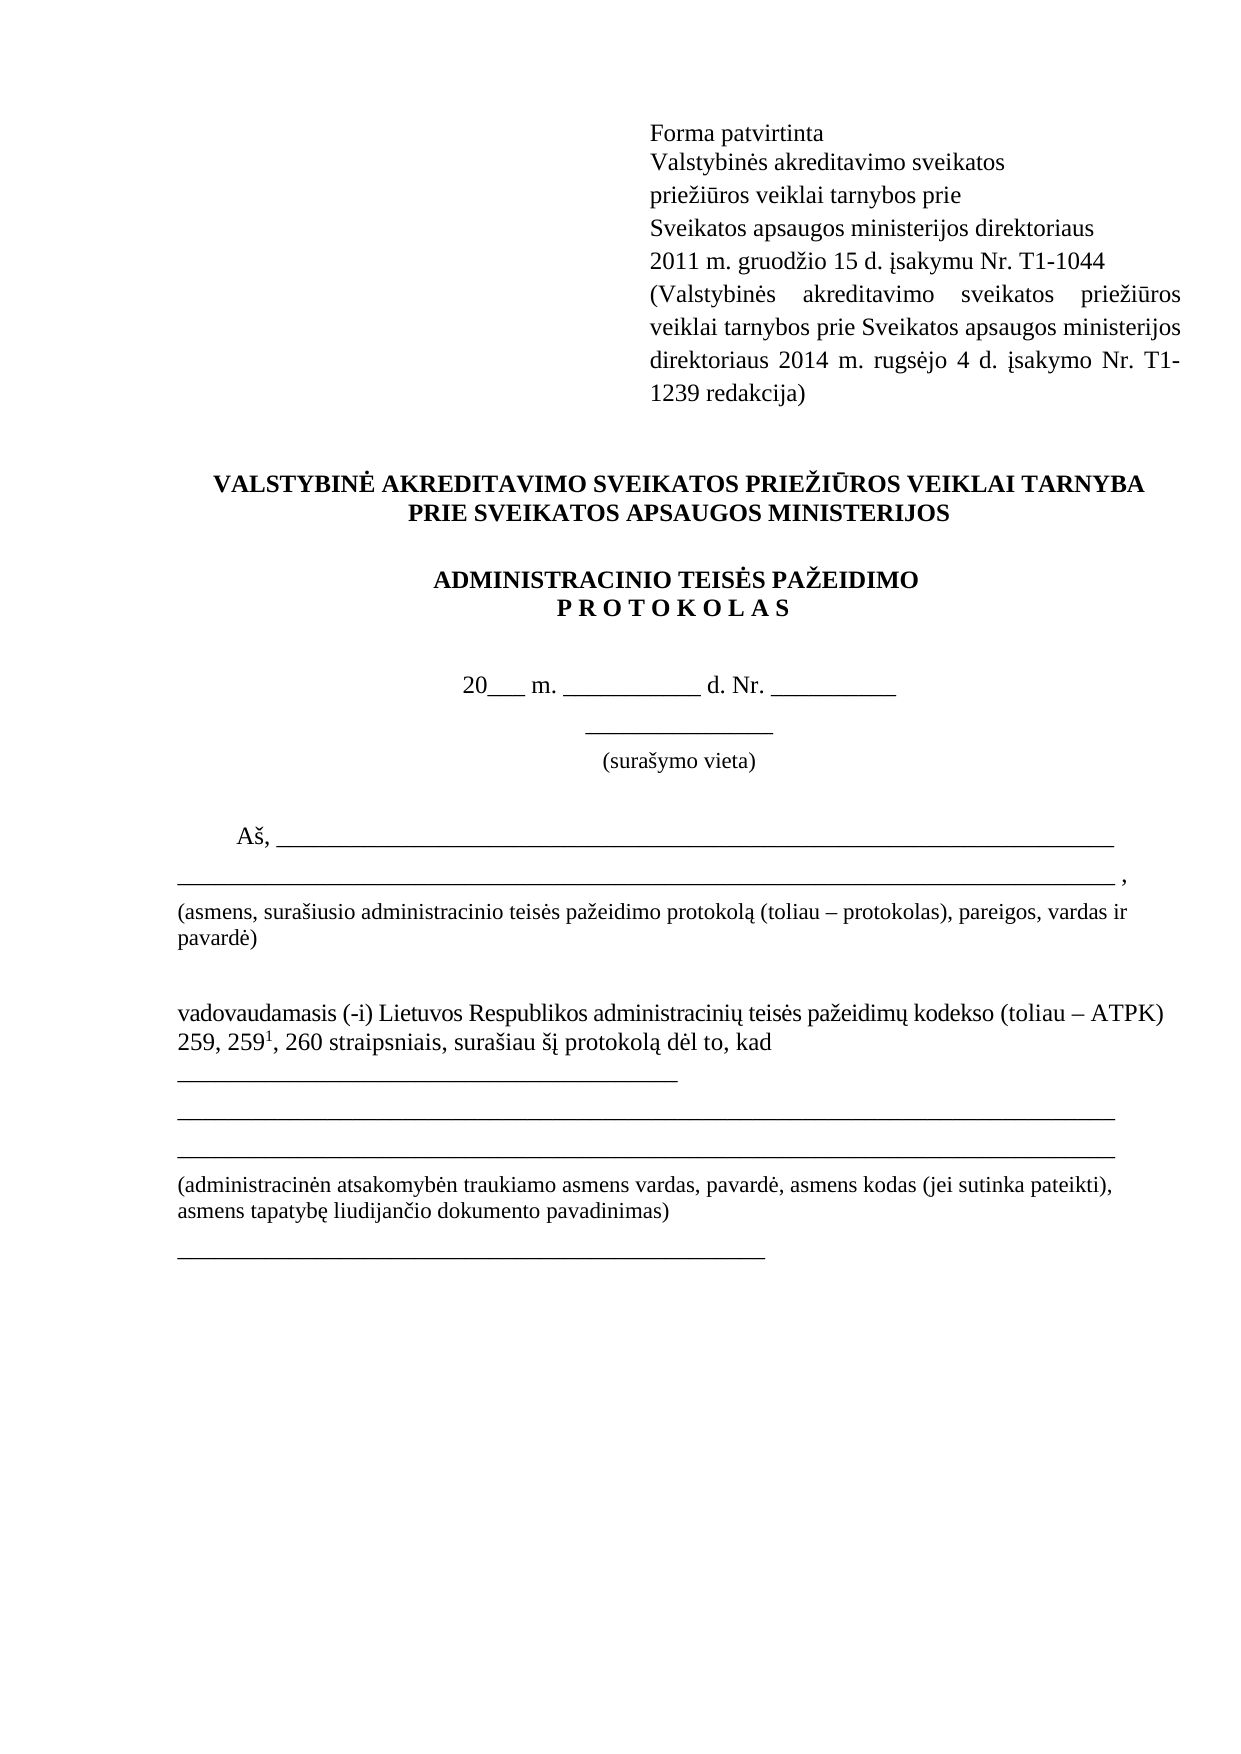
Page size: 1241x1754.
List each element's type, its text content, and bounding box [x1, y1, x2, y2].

text ADMINISTRACINIO TEISĖS PAŽEIDIMO PROTOKOLAS [177, 565, 1181, 622]
text ___________________________________________________________________________ , [177, 859, 1181, 888]
text Forma patvirtinta [649, 118, 1181, 147]
text PRIE SVEIKATOS APSAUGOS MINISTERIJOS [177, 498, 1181, 526]
text Sveikatos apsaugos ministerijos direktoriaus [649, 213, 1181, 242]
text _______________________________________________ [177, 1233, 1185, 1262]
text _______________ [177, 708, 1181, 737]
text ___________________________________________________________________________ [177, 1132, 1181, 1161]
text vadovaudamasis (-i) Lietuvos Respublikos administracinių teisės pažeidimų kodekso (toliau – ATPK) 259, 2591, 260 straipsniais, surašiau šį protokolą dėl to, kad ________________________________________ [177, 998, 1181, 1084]
text priežiūros veiklai tarnybos prie [649, 180, 1181, 209]
text 20___ m. ___________ d. Nr. __________ [177, 670, 1181, 699]
text (surašymo vieta) [177, 747, 1181, 773]
text (administracinėn atsakomybėn traukiamo asmens vardas, pavardė, asmens kodas (jei sutinka pateikti), asmens tapatybę liudijančio dokumento pavadinimas) [177, 1171, 1181, 1223]
text VALSTYBINĖ AKREDITAVIMO SVEIKATOS PRIEŽIŪROS VEIKLAI TARNYBA [177, 469, 1181, 498]
text (Valstybinės akreditavimo sveikatos priežiūros veiklai tarnybos prie Sveikatos apsaugos ministerijos direktoriaus 2014 m. rugsėjo 4 d. įsakymo Nr. T1- 1239 redakcija) [649, 279, 1181, 407]
text 2011 m. gruodžio 15 d. įsakymu Nr. T1-1044 [649, 246, 1181, 275]
text ___________________________________________________________________________ [177, 1094, 1181, 1123]
text (asmens, surašiusio administracinio teisės pažeidimo protokolą (toliau – protokolas), pareigos, vardas ir pavardė) [177, 898, 1181, 950]
text Aš, ___________________________________________________________________ [177, 821, 1181, 850]
text Valstybinės akreditavimo sveikatos [649, 147, 1181, 176]
